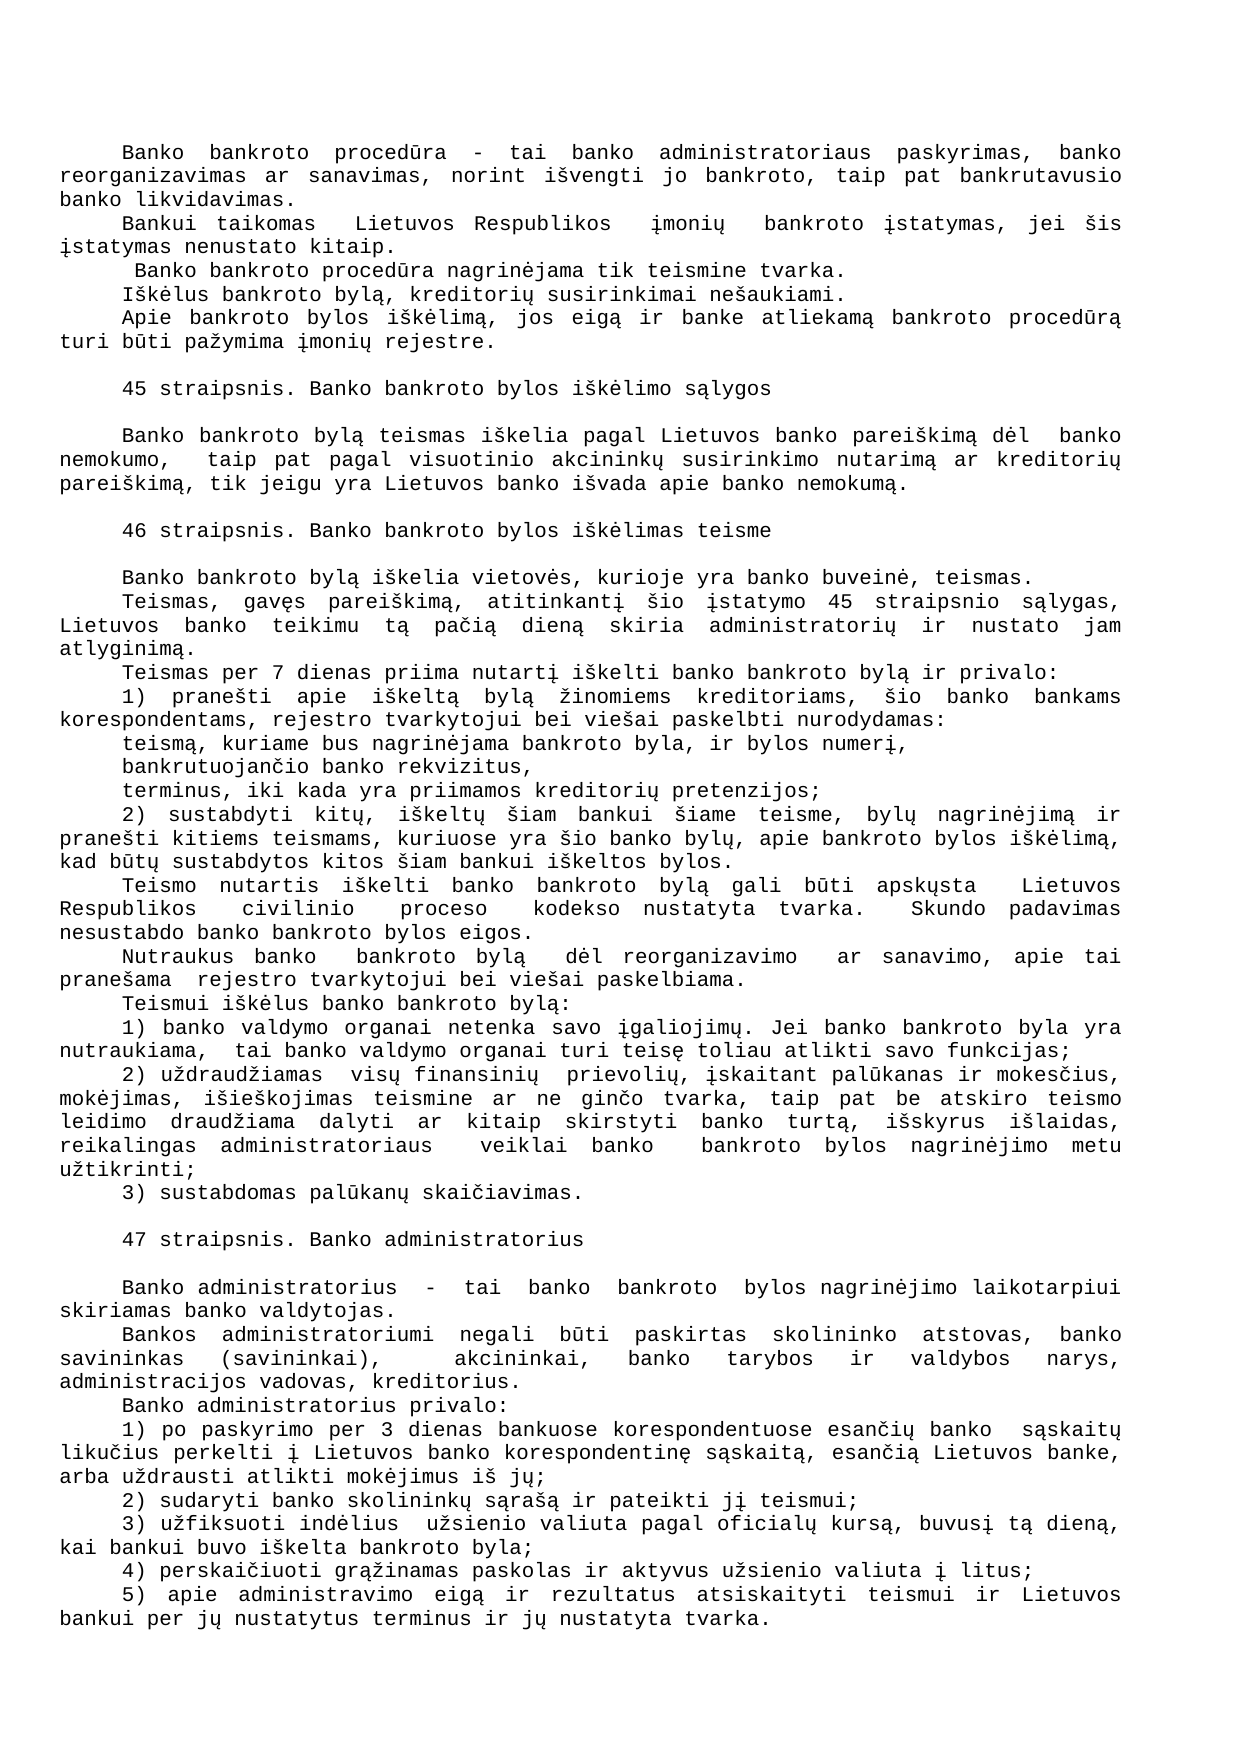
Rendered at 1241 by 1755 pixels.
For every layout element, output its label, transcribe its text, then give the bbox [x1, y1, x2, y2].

text 47 straipsnis. Banko administratorius [59, 1229, 1122, 1253]
text terminus, iki kada yra priimamos kreditorių pretenzijos; [59, 780, 1122, 804]
text bankrutuojančio banko rekvizitus, [59, 757, 1122, 780]
text Apie bankroto bylos iškėlimą, jos eigą ir banke atliekamą bankroto procedūrą turi būti pažymima įmonių rejestre. [59, 307, 1122, 354]
text 2) uždraudžiamas visų finansinių prievolių, įskaitant palūkanas ir mokesčius, mokėjimas, išieškojimas teismine ar ne ginčo tvarka, taip pat be atskiro teismo leidimo draudžiama dalyti ar kitaip skirstyti banko turtą, išskyrus išlaidas, reikalingas administratoriaus veiklai banko bankroto bylos nagrinėjimo metu užtikrinti; [59, 1064, 1122, 1182]
text Bankui taikomas Lietuvos Respublikos įmonių bankroto įstatymas, jei šis įstatymas nenustato kitaip. [59, 213, 1122, 260]
text 1) pranešti apie iškeltą bylą žinomiems kreditoriams, šio banko bankams korespondentams, rejestro tvarkytojui bei viešai paskelbti nurodydamas: [59, 686, 1122, 733]
text 1) banko valdymo organai netenka savo įgaliojimų. Jei banko bankroto byla yra nutraukiama, tai banko valdymo organai turi teisę toliau atlikti savo funkcijas; [59, 1017, 1122, 1064]
text Bankos administratoriumi negali būti paskirtas skolininko atstovas, banko savininkas (savininkai), akcininkai, banko tarybos ir valdybos narys, administracijos vadovas, kreditorius. [59, 1324, 1122, 1395]
text teismą, kuriame bus nagrinėjama bankroto byla, ir bylos numerį, [59, 733, 1122, 757]
text Banko administratorius - tai banko bankroto bylos nagrinėjimo laikotarpiui skiriamas banko valdytojas. [59, 1277, 1122, 1324]
text 3) sustabdomas palūkanų skaičiavimas. [59, 1182, 1122, 1206]
text Nutraukus banko bankroto bylą dėl reorganizavimo ar sanavimo, apie tai pranešama rejestro tvarkytojui bei viešai paskelbiama. [59, 946, 1122, 993]
text 1) po paskyrimo per 3 dienas bankuose korespondentuose esančių banko sąskaitų likučius perkelti į Lietuvos banko korespondentinę sąskaitą, esančią Lietuvos banke, arba uždrausti atlikti mokėjimus iš jų; [59, 1419, 1122, 1489]
text 46 straipsnis. Banko bankroto bylos iškėlimas teisme [59, 520, 1122, 544]
text Teismas per 7 dienas priima nutartį iškelti banko bankroto bylą ir privalo: [59, 662, 1122, 686]
text Banko bankroto bylą teismas iškelia pagal Lietuvos banko pareiškimą dėl banko nemokumo, taip pat pagal visuotinio akcininkų susirinkimo nutarimą ar kreditorių pareiškimą, tik jeigu yra Lietuvos banko išvada apie banko nemokumą. [59, 426, 1122, 496]
text 5) apie administravimo eigą ir rezultatus atsiskaityti teismui ir Lietuvos bankui per jų nustatytus terminus ir jų nustatyta tvarka. [59, 1584, 1122, 1631]
text Teismo nutartis iškelti banko bankroto bylą gali būti apskųsta Lietuvos Respublikos civilinio proceso kodekso nustatyta tvarka. Skundo padavimas nesustabdo banko bankroto bylos eigos. [59, 875, 1122, 946]
text Banko bankroto procedūra - tai banko administratoriaus paskyrimas, banko reorganizavimas ar sanavimas, norint išvengti jo bankroto, taip pat bankrutavusio banko likvidavimas. [59, 142, 1122, 213]
text Teismas, gavęs pareiškimą, atitinkantį šio įstatymo 45 straipsnio sąlygas, Lietuvos banko teikimu tą pačią dieną skiria administratorių ir nustato jam atlyginimą. [59, 591, 1122, 662]
text Banko bankroto bylą iškelia vietovės, kurioje yra banko buveinė, teismas. [59, 567, 1122, 591]
text 45 straipsnis. Banko bankroto bylos iškėlimo sąlygos [59, 378, 1122, 402]
text 3) užfiksuoti indėlius užsienio valiuta pagal oficialų kursą, buvusį tą dieną, kai bankui buvo iškelta bankroto byla; [59, 1513, 1122, 1561]
text Banko bankroto procedūra nagrinėjama tik teismine tvarka. [59, 260, 1122, 284]
text Iškėlus bankroto bylą, kreditorių susirinkimai nešaukiami. [59, 284, 1122, 307]
text 2) sudaryti banko skolininkų sąrašą ir pateikti jį teismui; [59, 1489, 1122, 1513]
text 2) sustabdyti kitų, iškeltų šiam bankui šiame teisme, bylų nagrinėjimą ir pranešti kitiems teismams, kuriuose yra šio banko bylų, apie bankroto bylos iškėlimą, kad būtų sustabdytos kitos šiam bankui iškeltos bylos. [59, 804, 1122, 875]
text Banko administratorius privalo: [59, 1395, 1122, 1419]
text 4) perskaičiuoti grąžinamas paskolas ir aktyvus užsienio valiuta į litus; [59, 1561, 1122, 1584]
text Teismui iškėlus banko bankroto bylą: [59, 993, 1122, 1017]
